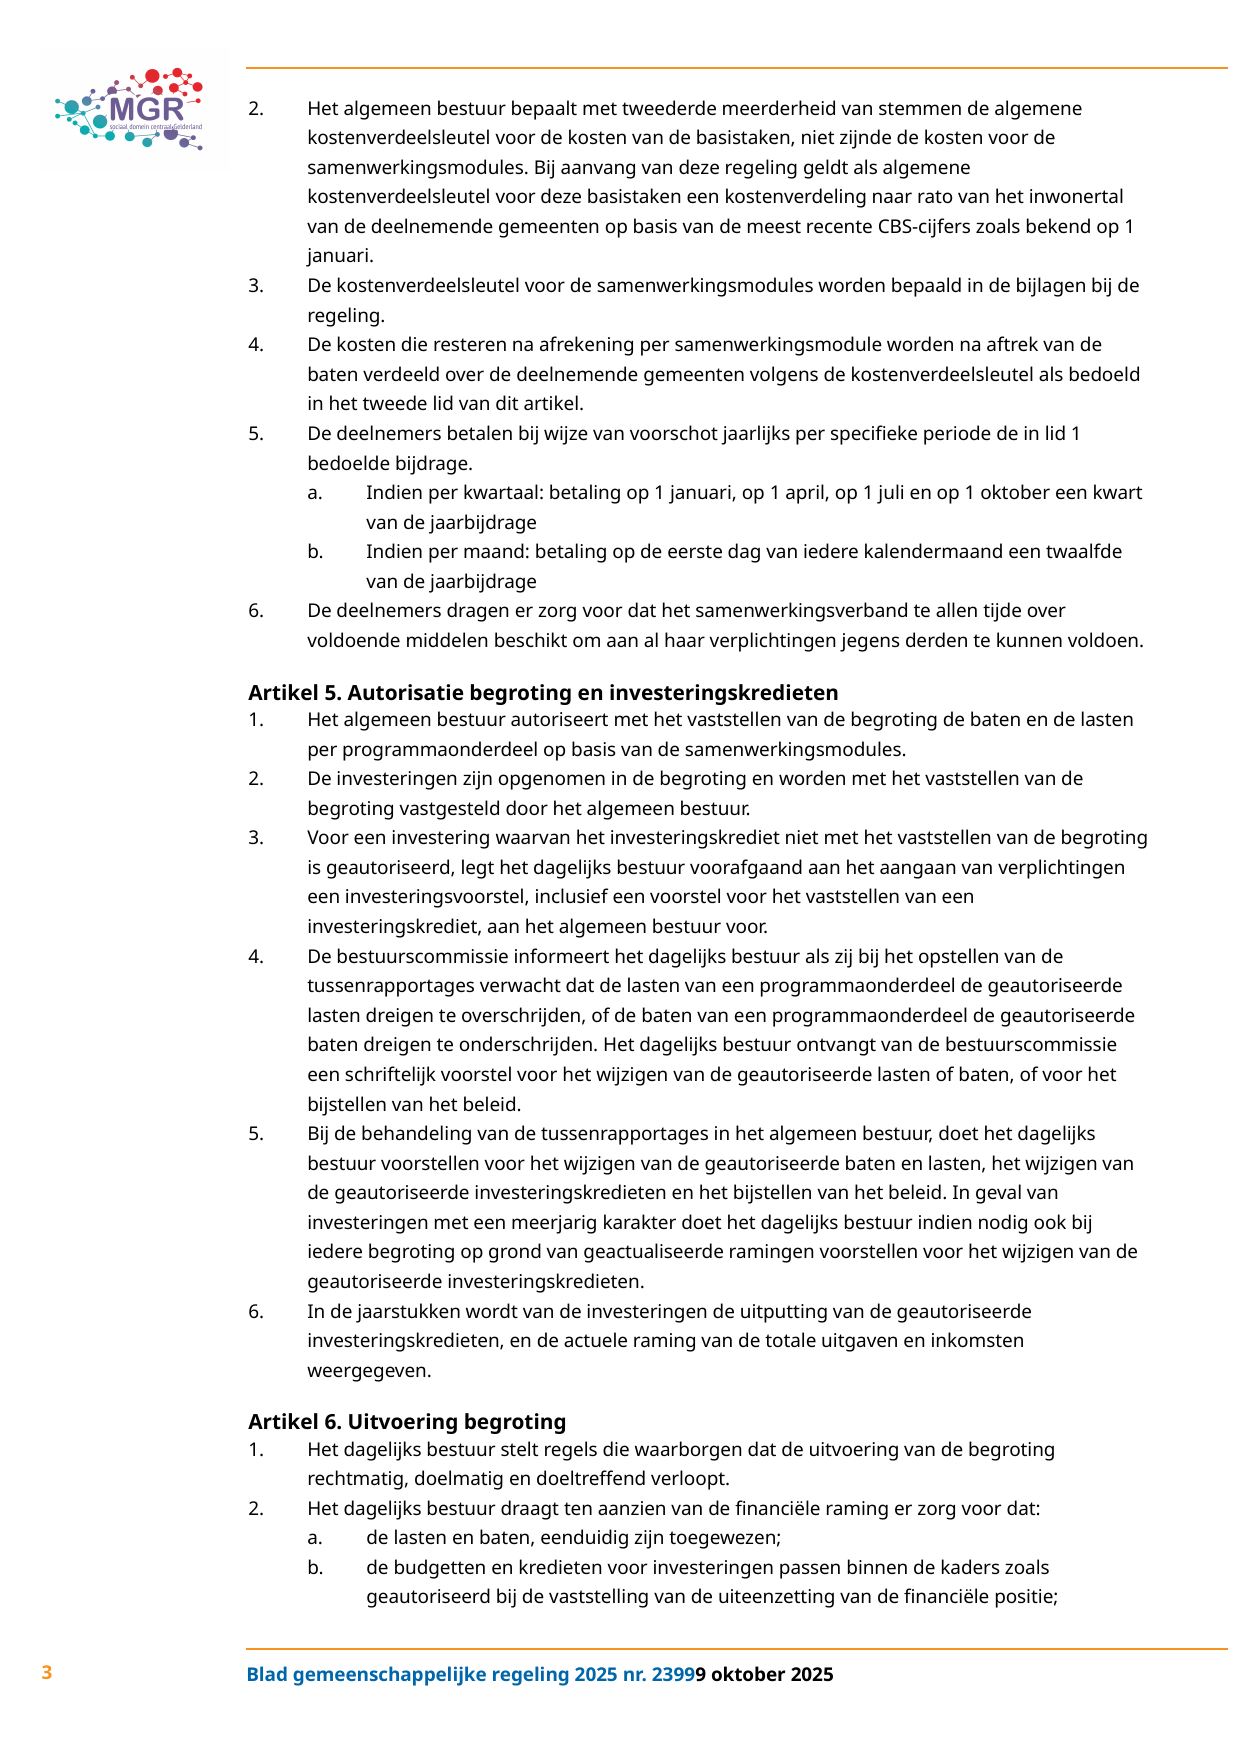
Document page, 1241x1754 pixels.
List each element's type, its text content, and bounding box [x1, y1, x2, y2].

list Indien per maand: betaling op de eerste dag van iedere kalendermaand een twaalfde van de jaarbijdrage [307, 538, 1152, 594]
list Het algemeen bestuur autoriseert met het vaststellen van de begroting de baten en de lasten per programmaonderdeel op basis van de samenwerkingsmodules. [248, 706, 1152, 761]
list De bestuurscommissie informeert het dagelijks bestuur als zij bij het opstellen van de tussenrapportages verwacht dat de lasten van een programmaonderdeel de geautoriseerde lasten dreigen te overschrijden, of de baten van een programmaonderdeel de geautoriseerde baten dreigen te onderschrijden. Het dagelijks bestuur ontvangt van de bestuurscommissie een schriftelijk voorstel voor het wijzigen van de geautoriseerde lasten of baten, of voor het bijstellen van het beleid. [248, 943, 1152, 1116]
list De investeringen zijn opgenomen in de begroting en worden met het vaststellen van de begroting vastgesteld door het algemeen bestuur. [248, 765, 1152, 821]
list De kostenverdeelsleutel voor de samenwerkingsmodules worden bepaald in de bijlagen bij de regeling. [248, 272, 1152, 328]
list Bij de behandeling van de tussenrapportages in het algemeen bestuur, doet het dagelijks bestuur voorstellen voor het wijzigen van de geautoriseerde baten en lasten, het wijzigen van de geautoriseerde investeringskredieten en het bijstellen van het beleid. In geval van investeringen met een meerjarig karakter doet het dagelijks bestuur indien nodig ook bij iedere begroting op grond van geactualiseerde ramingen voorstellen voor het wijzigen van de geautoriseerde investeringskredieten. [248, 1120, 1152, 1294]
list Het algemeen bestuur bepaalt met tweederde meerderheid van stemmen de algemene kostenverdeelsleutel voor de kosten van de basistaken, niet zijnde de kosten voor de samenwerkingsmodules. Bij aanvang van deze regeling geldt als algemene kostenverdeelsleutel voor deze basistaken een kostenverdeling naar rato van het inwonertal van de deelnemende gemeenten op basis van de meest recente CBS-cijfers zoals bekend op 1 januari. [248, 95, 1152, 268]
list de lasten en baten, eenduidig zijn toegewezen; [307, 1524, 1152, 1550]
list De kosten die resteren na afrekening per samenwerkingsmodule worden na aftrek van de baten verdeeld over de deelnemende gemeenten volgens de kostenverdeelsleutel als bedoeld in het tweede lid van dit artikel. [248, 331, 1152, 416]
list De deelnemers betalen bij wijze van voorschot jaarlijks per specifieke periode de in lid 1 bedoelde bijdrage. [248, 420, 1152, 476]
text Artikel 5. Autorisatie begroting en investeringskredieten [248, 678, 1152, 706]
list De deelnemers dragen er zorg voor dat het samenwerkingsverband te allen tijde over voldoende middelen beschikt om aan al haar verplichtingen jegens derden te kunnen voldoen. [248, 598, 1152, 653]
list Het dagelijks bestuur draagt ten aanzien van de financiële raming er zorg voor dat: [248, 1495, 1152, 1521]
list de budgetten en kredieten voor investeringen passen binnen de kaders zoals geautoriseerd bij de vaststelling van de uiteenzetting van de financiële positie; [307, 1554, 1152, 1609]
list Het dagelijks bestuur stelt regels die waarborgen dat de uitvoering van de begroting rechtmatig, doelmatig en doeltreffend verloopt. [248, 1436, 1152, 1491]
picture [41, 47, 231, 172]
list In de jaarstukken wordt van de investeringen de uitputting van de geautoriseerde investeringskredieten, en de actuele raming van de totale uitgaven en inkomsten weergegeven. [248, 1298, 1152, 1383]
list Indien per kwartaal: betaling op 1 januari, op 1 april, op 1 juli en op 1 oktober een kwart van de jaarbijdrage [307, 479, 1152, 535]
list Voor een investering waarvan het investeringskrediet niet met het vaststellen van de begroting is geautoriseerd, legt het dagelijks bestuur voorafgaand aan het aangaan van verplichtingen een investeringsvoorstel, inclusief een voorstel voor het vaststellen van een investeringskrediet, aan het algemeen bestuur voor. [248, 824, 1152, 939]
text Artikel 6. Uitvoering begroting [248, 1407, 1152, 1436]
